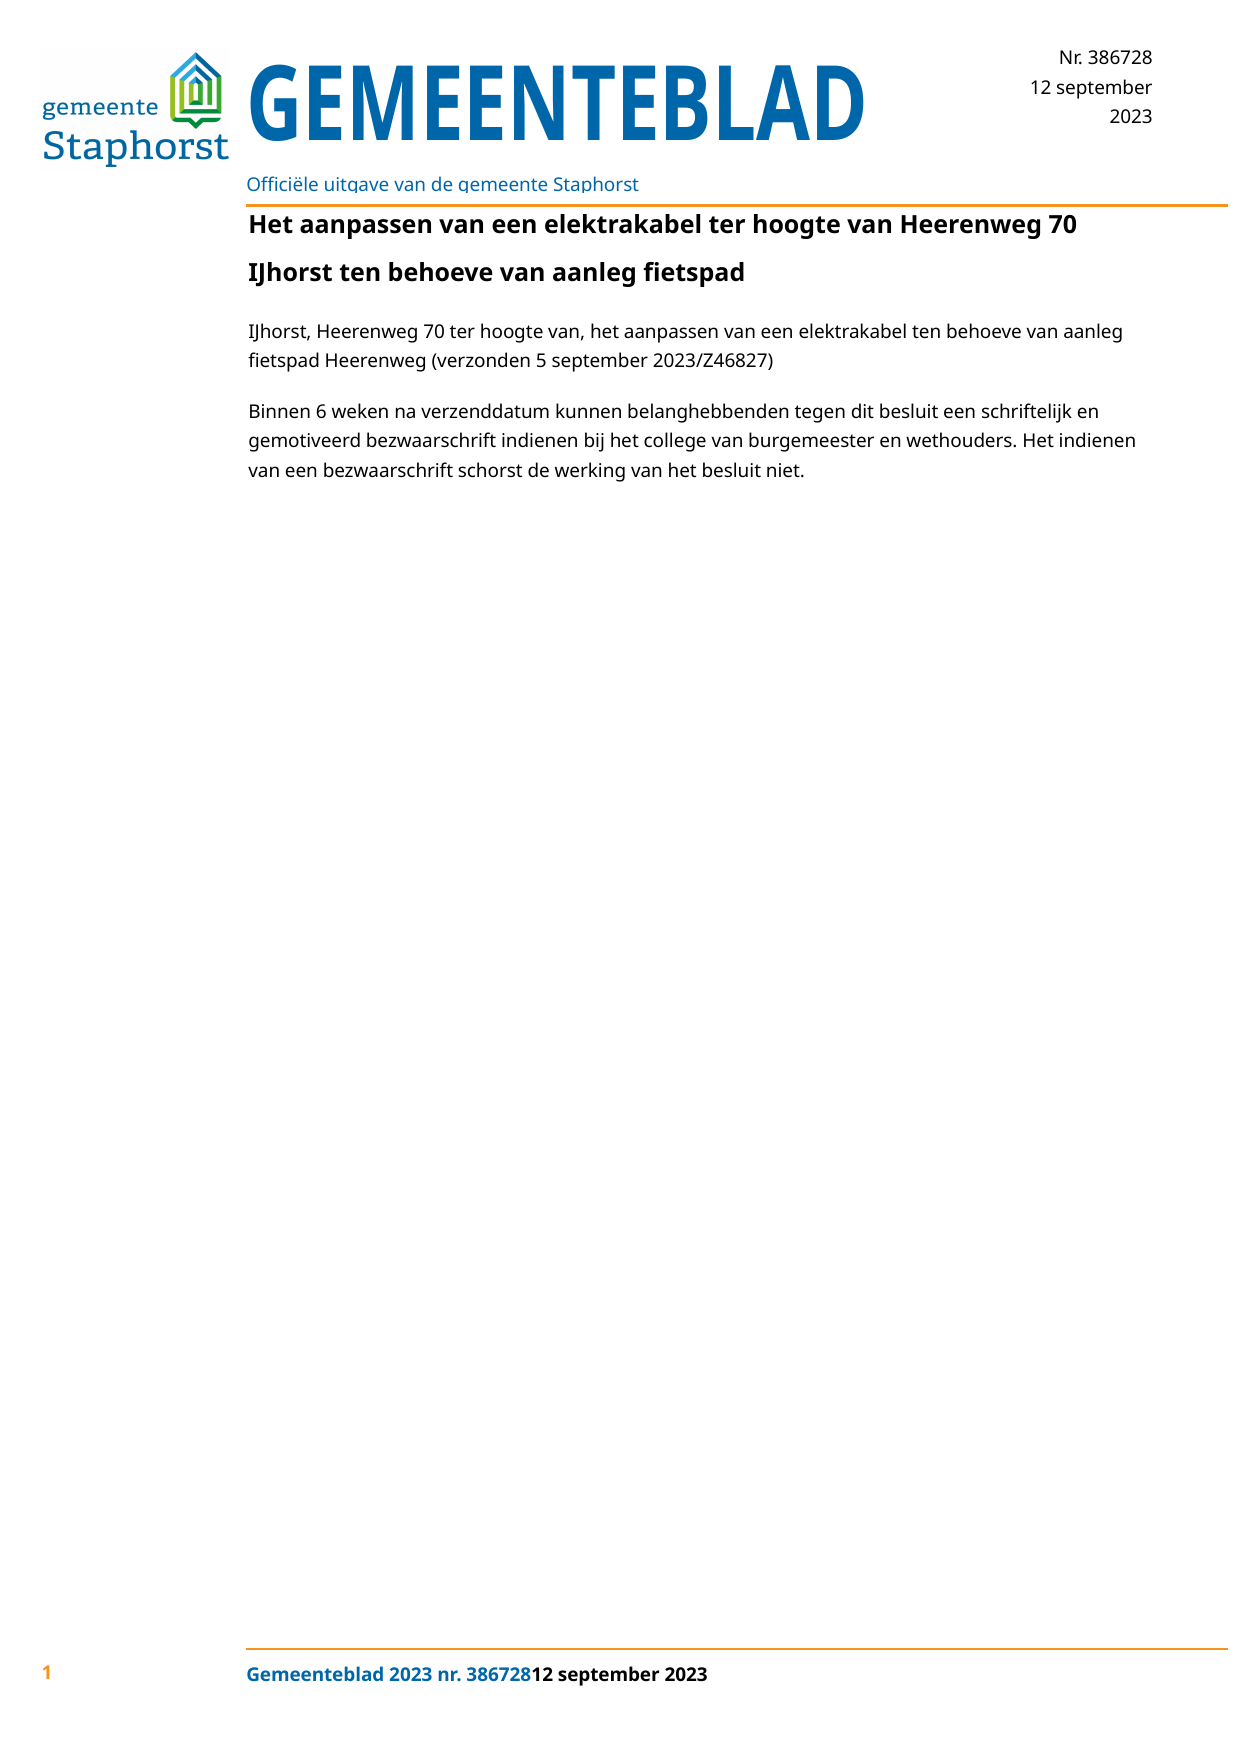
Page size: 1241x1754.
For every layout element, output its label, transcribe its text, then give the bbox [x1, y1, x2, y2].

text Het aanpassen van een elektrakabel ter hoogte van Heerenweg 70 IJhorst ten behoeve van aanleg fietspad [248, 207, 1152, 288]
text Binnen 6 weken na verzenddatum kunnen belanghebbenden tegen dit besluit een schriftelijk en gemotiveerd bezwaarschrift indienen bij het college van burgemeester en wethouders. Het indienen van een bezwaarschrift schorst de werking van het besluit niet. [248, 398, 1152, 483]
picture [41, 47, 231, 172]
text IJhorst, Heerenweg 70 ter hoogte van, het aanpassen van een elektrakabel ten behoeve van aanleg fietspad Heerenweg (verzonden 5 september 2023/Z46827) [248, 318, 1152, 373]
